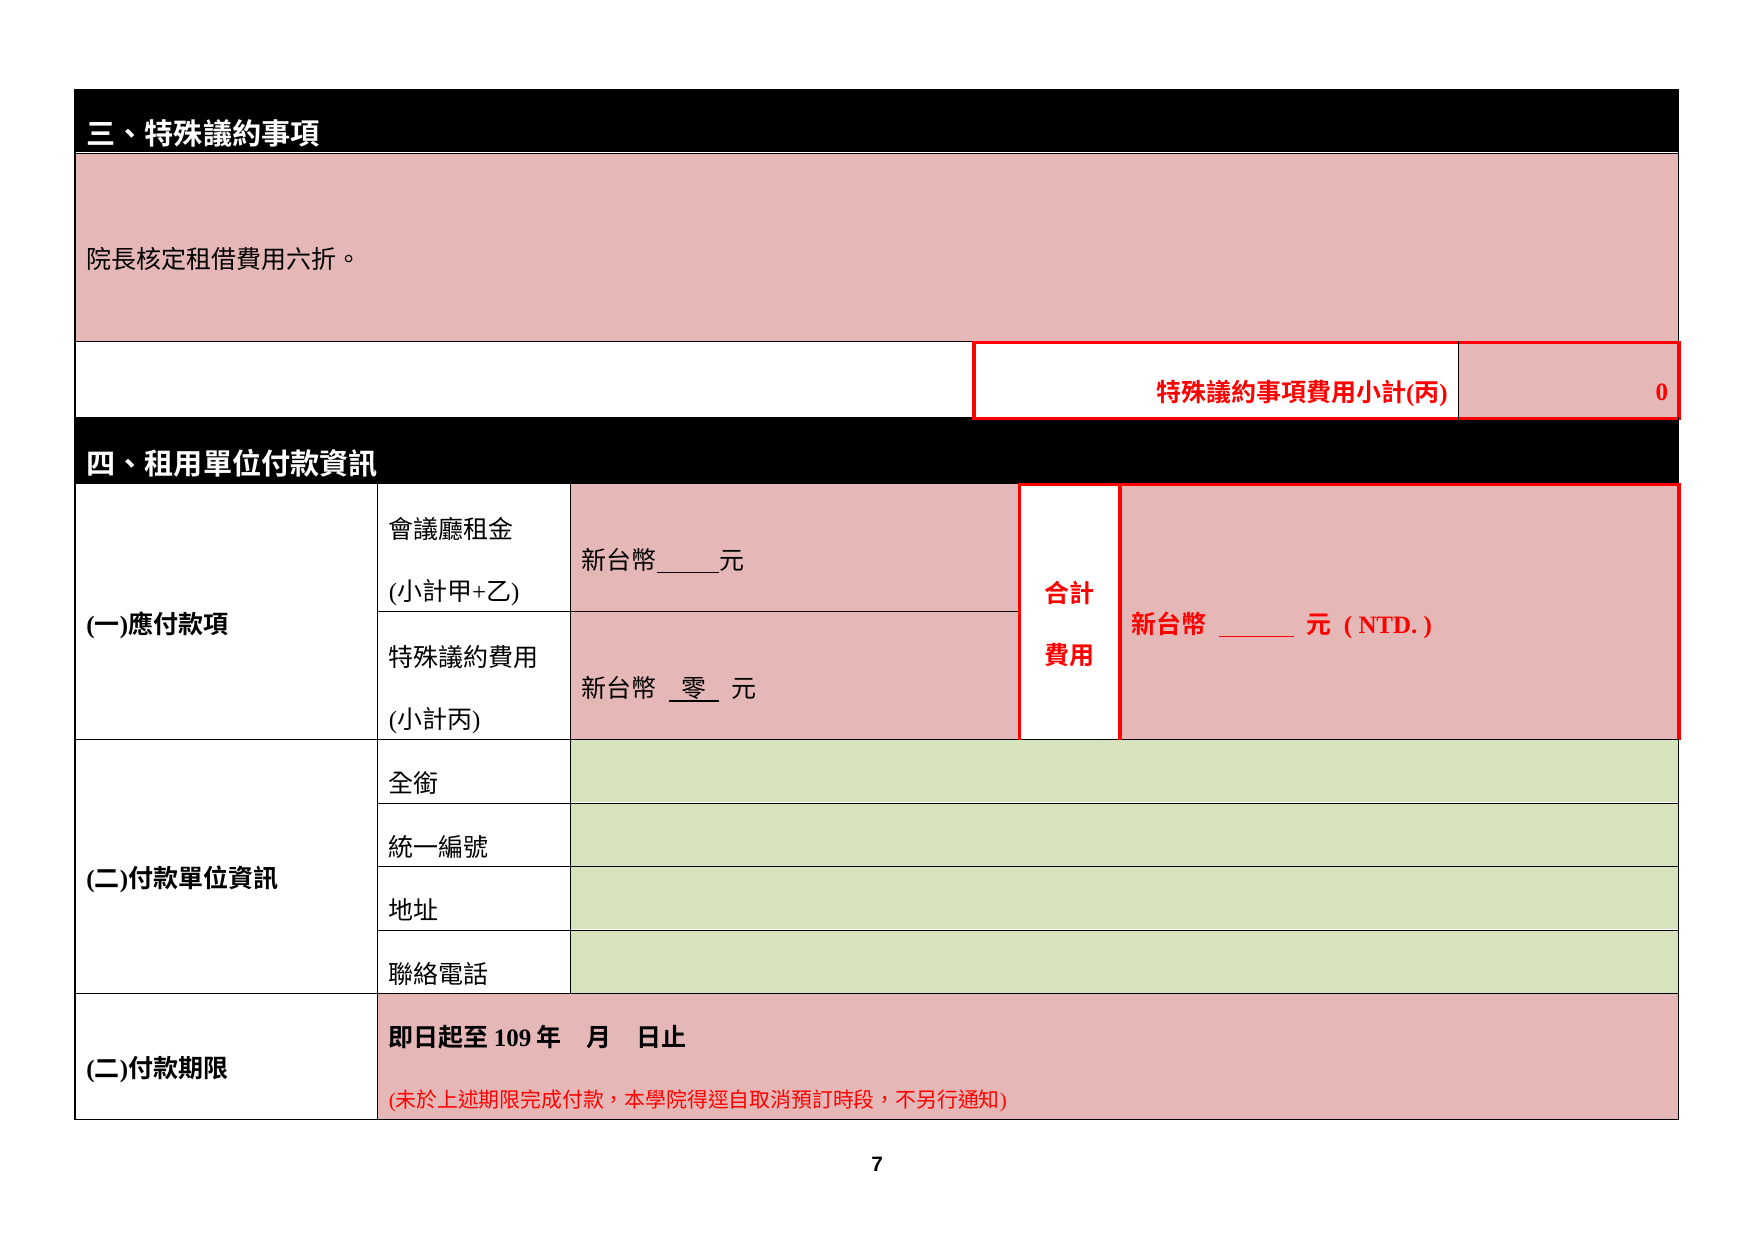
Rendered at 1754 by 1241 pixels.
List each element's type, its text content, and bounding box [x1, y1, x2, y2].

table_cell 會議廳租金 (小計甲+乙) [378, 484, 570, 611]
table_cell (二)付款單位資訊 [76, 740, 377, 993]
table_cell [571, 931, 1678, 993]
table_cell 特殊議約費用 (小計丙) [378, 612, 570, 739]
table_cell 全銜 [378, 740, 570, 802]
table_cell 即日起至109年 月 日止 (未於上述期限完成付款，本學院得逕自取消預訂時段，不另行通知) [378, 994, 1678, 1119]
table_cell [571, 867, 1678, 929]
table_cell 聯絡電話 [378, 931, 570, 993]
table_cell 新台幣 零 元 [571, 612, 1018, 739]
table_cell 院長核定租借費用六折。 [76, 154, 1678, 341]
table_cell [571, 740, 1678, 802]
table_cell 統一編號 [378, 804, 570, 866]
table_cell 特殊議約事項費用小計(丙) [976, 344, 1458, 417]
table_cell 0 [1459, 344, 1677, 417]
table_cell 地址 [378, 867, 570, 929]
table_cell [76, 342, 972, 417]
table_cell (一)應付款項 [76, 484, 377, 739]
table_cell 四、租用單位付款資訊 [76, 418, 1678, 483]
table_cell 新台幣 元 [571, 484, 1018, 611]
table_cell [571, 804, 1678, 866]
table_cell (二)付款期限 [76, 994, 377, 1119]
table_cell 合計 費用 [1021, 486, 1118, 739]
table_cell 三、特殊議約事項 [76, 90, 1678, 152]
table_cell 新台幣 元 ( NTD. ) [1122, 486, 1677, 739]
